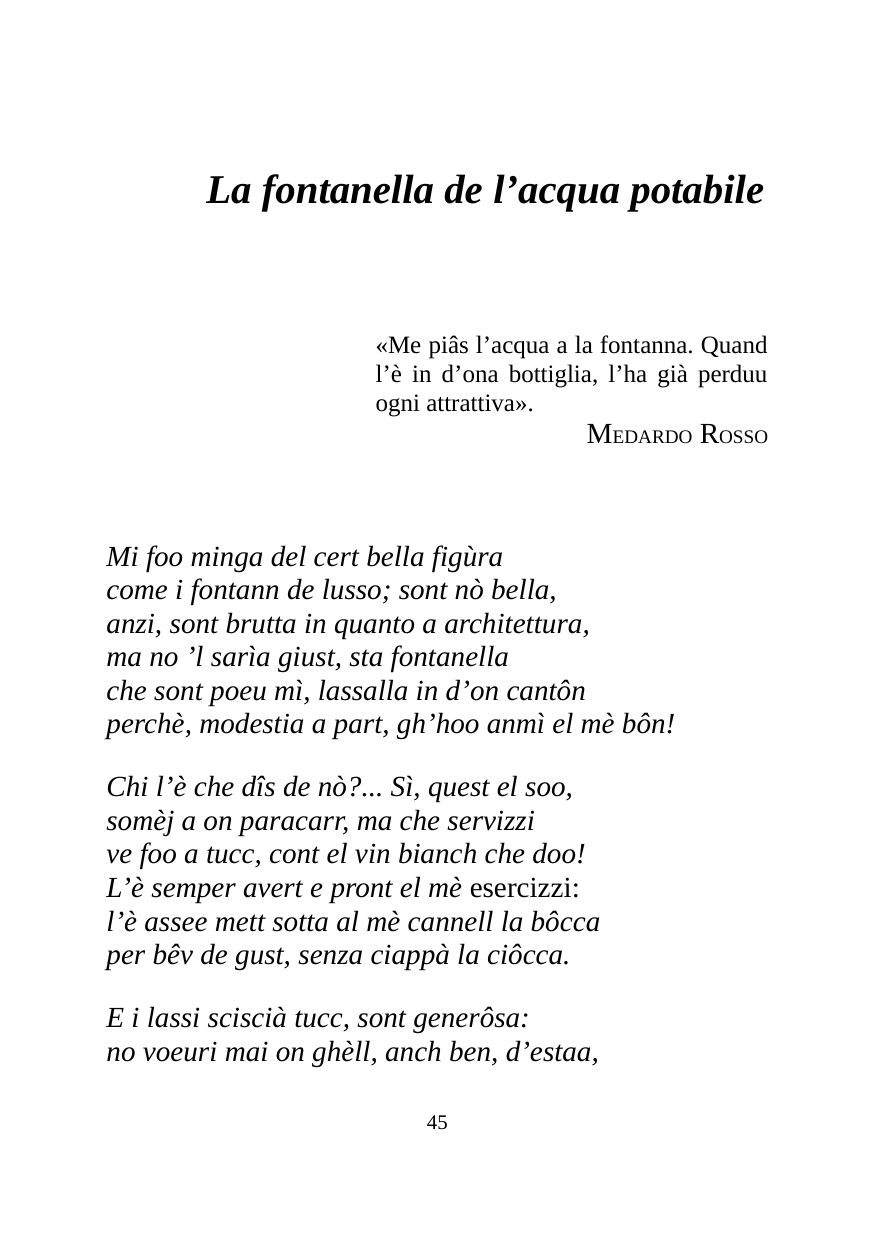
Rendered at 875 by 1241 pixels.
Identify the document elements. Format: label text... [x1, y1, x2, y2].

text Chi l’è che dîs de nò?... Sì, quest el soo, somèj a on paracarr, ma che servizzi ve foo a tucc, cont el vin bianch che doo! L’è semper avert e pront el mè esercizzi: l’è assee mett sotta al mè cannell la bôcca per bêv de gust, senza ciappà la ciôcca. [106, 769, 768, 971]
text «Me piâs l’acqua a la fontanna. Quand l’è in d’ona bottiglia, l’ha già perduu ogni attrattiva». [375, 330, 768, 417]
subtitle La fontanella de l’acqua potabile [106, 165, 768, 212]
text Medardo Rosso [307, 417, 768, 450]
text Mi foo minga del cert bella figùra come i fontann de lusso; sont nò bella, anzi, sont brutta in quanto a architettura, ma no ’l sarìa giust, sta fontanella che sont poeu mì, lassalla in d’on cantôn perchè, modestia a part, gh’hoo anmì el mè bôn! [106, 539, 768, 740]
text E i lassi sciscià tucc, sont generôsa: no voeuri mai on ghèll, anch ben, d’estaa, [106, 1000, 768, 1067]
